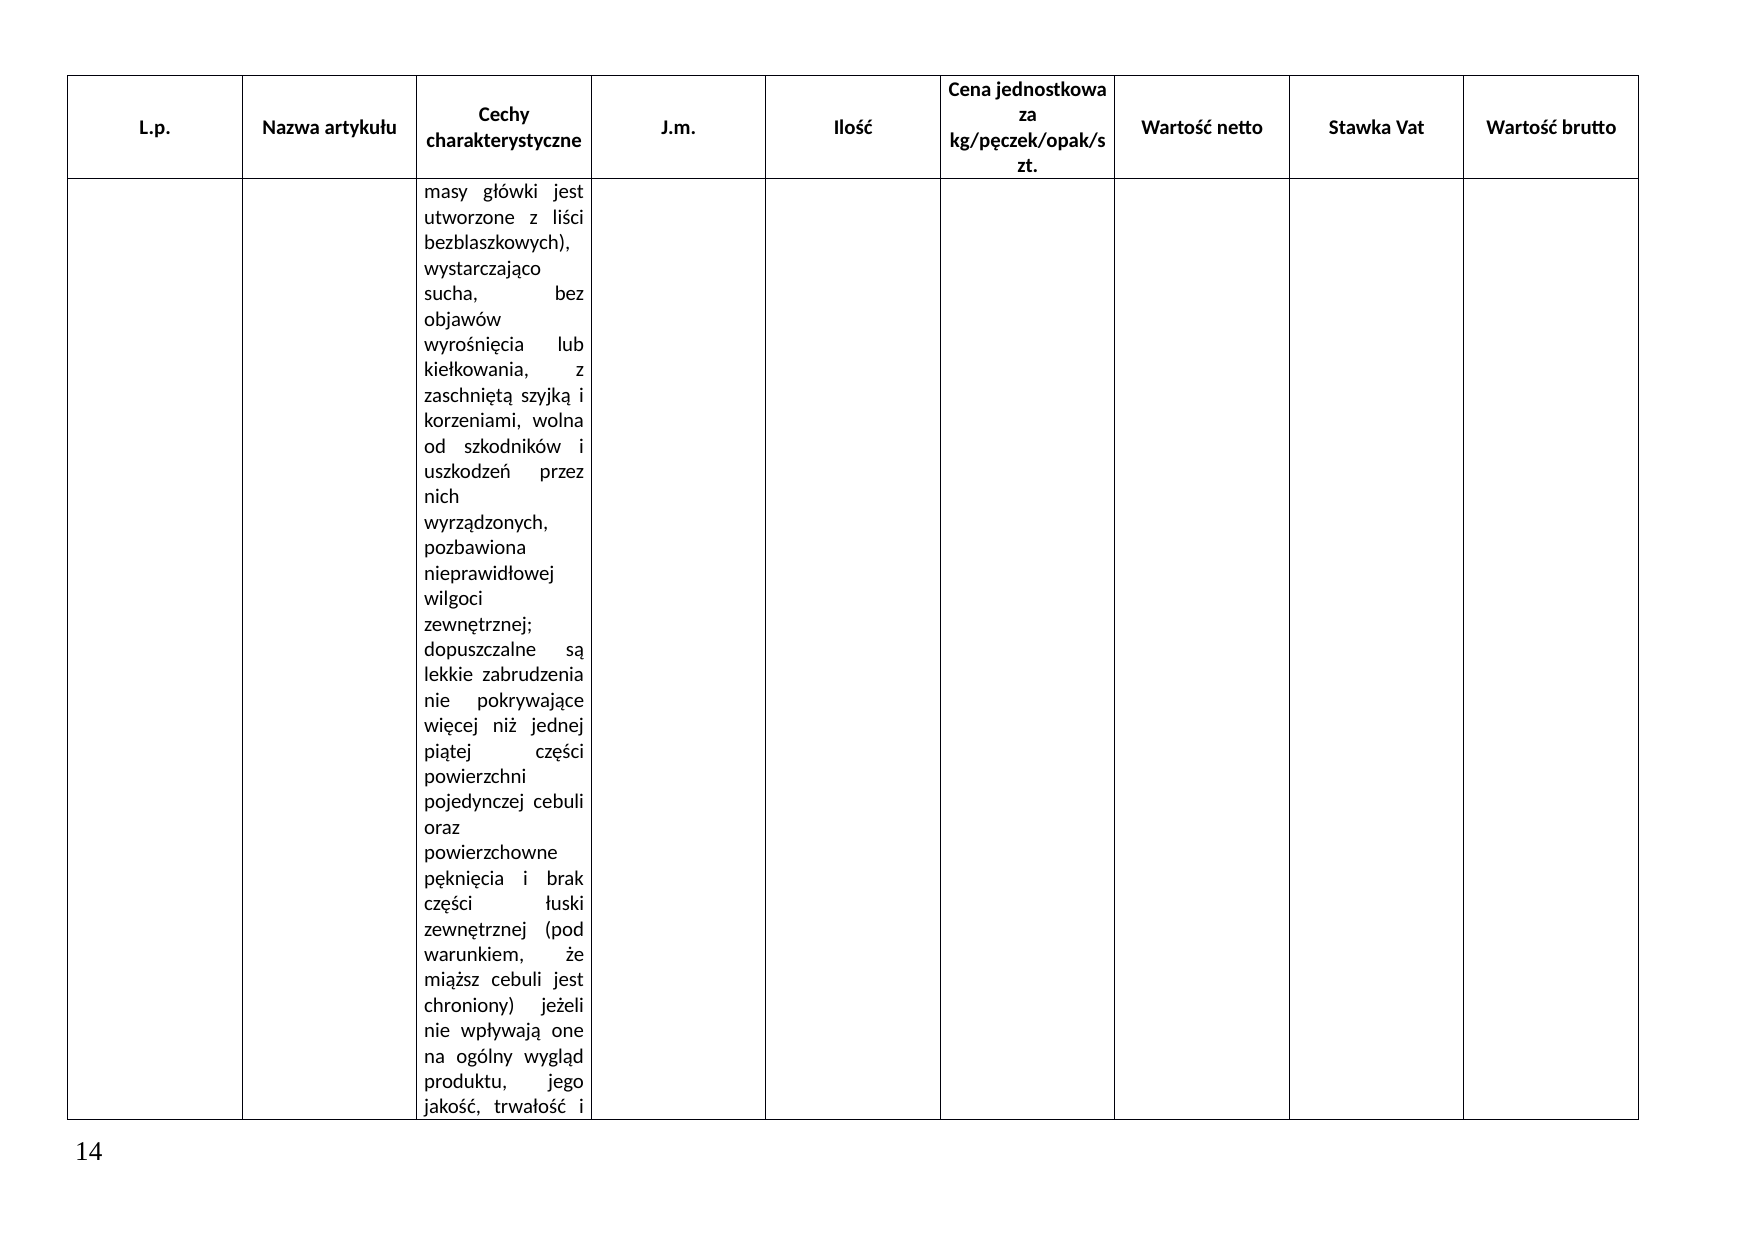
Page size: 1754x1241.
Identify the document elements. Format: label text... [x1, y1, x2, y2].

table_header L.p. [68, 76, 242, 178]
table_cell [1115, 179, 1289, 1119]
table_cell [941, 179, 1114, 1119]
table_cell [1464, 179, 1638, 1119]
table_cell [243, 179, 416, 1119]
table_header J.m. [592, 76, 765, 178]
table_header Cechy charakterystyczne [417, 76, 591, 178]
table_cell [766, 179, 940, 1119]
table_header Wartość brutto [1464, 76, 1638, 178]
table_cell [1290, 179, 1463, 1119]
table_cell [592, 179, 765, 1119]
table_header Cena jednostkowa za kg/pęczek/opak/szt. [941, 76, 1114, 178]
table_header Stawka Vat [1290, 76, 1463, 178]
table_header Ilość [766, 76, 940, 178]
table_header Nazwa artykułu [243, 76, 416, 178]
table_header Wartość netto [1115, 76, 1289, 178]
table_cell [68, 179, 242, 1119]
table_cell masy główki jest utworzone z liści bezblaszkowych), wystarczająco sucha, bez objawów wyrośnięcia lub kiełkowania, z zaschniętą szyjką i korzeniami, wolna od szkodników i uszkodzeń przez nich wyrządzonych, pozbawiona nieprawidłowej wilgoci zewnętrznej; dopuszczalne są lekkie zabrudzenia nie pokrywające więcej niż jednej piątej części powierzchni pojedynczej cebuli oraz powierzchowne pęknięcia i brak części łuski zewnętrznej (pod warunkiem, że miąższ cebuli jest chroniony) jeżeli nie wpływają one na ogólny wygląd produktu, jego jakość, trwałość i [417, 179, 591, 1119]
